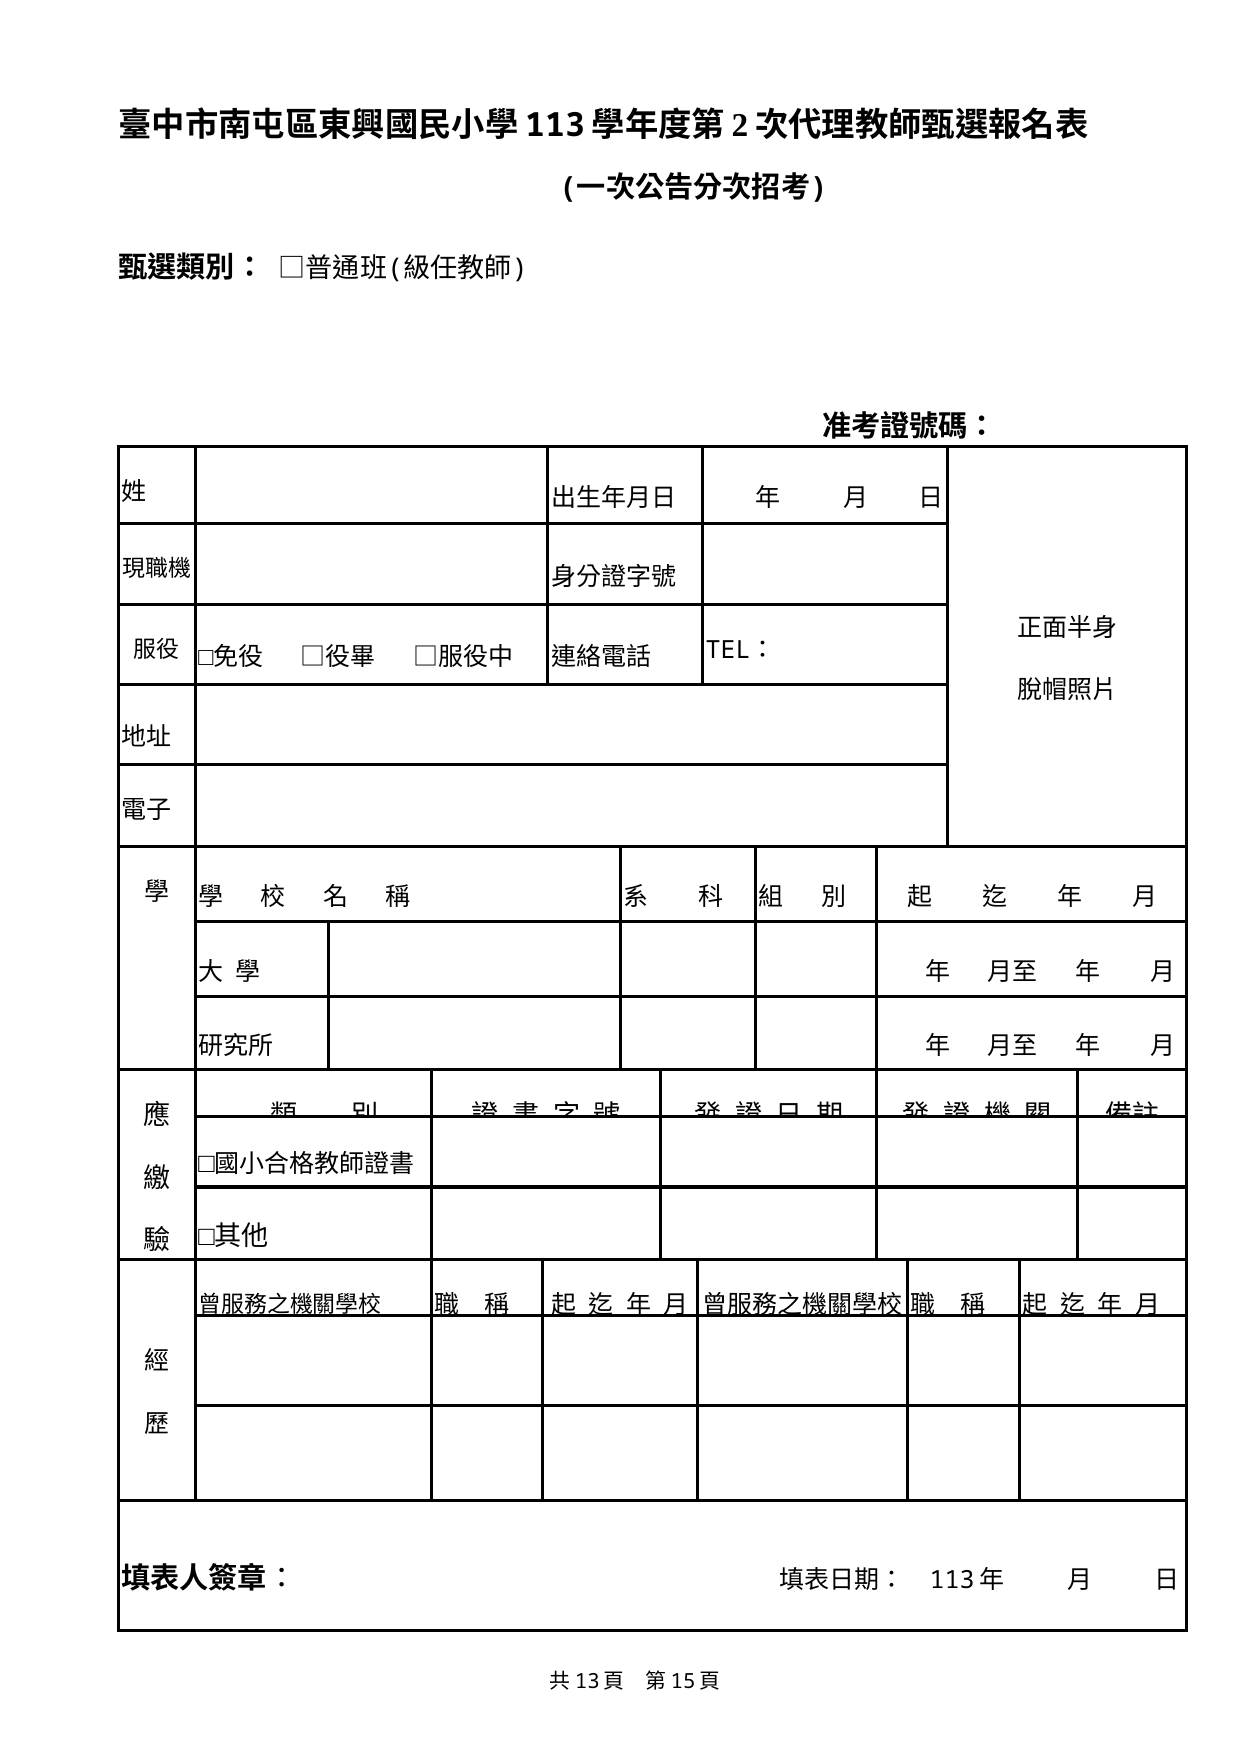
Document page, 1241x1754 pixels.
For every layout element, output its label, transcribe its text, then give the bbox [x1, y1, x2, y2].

text (一次公告分次招考) [118, 143, 1152, 206]
table_cell 起 迄 年 月 [878, 848, 1185, 920]
table_cell [1021, 1317, 1185, 1404]
table_cell [622, 998, 754, 1068]
table_cell [544, 1317, 696, 1404]
table_cell 發 證 日 期 [662, 1071, 875, 1115]
table_cell [433, 1189, 659, 1257]
table_cell 大 學 [197, 923, 327, 995]
table_cell 學 校 名 稱 [197, 848, 619, 920]
table_cell [662, 1118, 875, 1185]
table_cell 起 迄 年 月 [1021, 1261, 1185, 1314]
table_cell 組 別 [757, 848, 875, 920]
table_cell □免役 □役畢 □服役中 [197, 606, 546, 683]
table_header [197, 448, 546, 522]
table_cell [757, 998, 875, 1068]
table_cell 曾服務之機關學校 [699, 1261, 906, 1314]
table_cell [330, 923, 619, 995]
table_cell 身分證字號 [549, 525, 701, 602]
table_cell [622, 923, 754, 995]
table_cell 研究所 [197, 998, 327, 1068]
table_cell [197, 766, 946, 845]
table_cell 填表人簽章： 填表日期： 113年 月 日 [120, 1502, 1185, 1629]
table_cell [757, 923, 875, 995]
text 臺中市南屯區東興國民小學113學年度第2次代理教師甄選報名表 [118, 81, 1152, 143]
table_cell 曾服務之機關學校 [197, 1261, 430, 1314]
table_cell [704, 525, 946, 602]
table_header 出生年月日 [549, 448, 701, 522]
table_cell □其他 [197, 1189, 430, 1257]
table_header 正面半身 脫帽照片 [949, 448, 1185, 845]
table_cell TEL： 手機： [704, 606, 946, 683]
table_header 姓 名 [120, 448, 194, 522]
table_cell 起 迄 年 月 [544, 1261, 696, 1314]
table_cell [878, 1189, 1076, 1257]
table_cell [1079, 1189, 1185, 1257]
table_cell [909, 1317, 1018, 1404]
table_header 年 月 日 [704, 448, 946, 522]
table_cell 服役 情形 [120, 606, 194, 683]
table_cell [197, 1407, 430, 1499]
table_cell □國小合格教師證書 [197, 1118, 430, 1185]
table_cell 年 月至 年 月 [878, 998, 1185, 1068]
table_cell [433, 1317, 541, 1404]
text 准考證號碼： [118, 382, 1152, 445]
table_cell 系 科 [622, 848, 754, 920]
table_cell [197, 686, 946, 763]
table_cell [433, 1118, 659, 1185]
table_cell 證 書 字 號 [433, 1071, 659, 1115]
table_cell 類 別 [197, 1071, 430, 1115]
table_cell [330, 998, 619, 1068]
table_cell 發 證 機 關 [878, 1071, 1076, 1115]
table_cell 現職機關學校 [120, 525, 194, 602]
table_cell [699, 1407, 906, 1499]
table_cell 備註 [1079, 1071, 1185, 1115]
table_cell 經 歷 [120, 1261, 194, 1499]
table_cell [878, 1118, 1076, 1185]
table_cell [197, 1317, 430, 1404]
table_cell 學 歷 [120, 848, 194, 1068]
table_cell 職 稱 [433, 1261, 541, 1314]
table_cell 地址 [120, 686, 194, 763]
table_cell 電子郵件 [120, 766, 194, 845]
table_cell 職 稱 [909, 1261, 1018, 1314]
table_cell [699, 1317, 906, 1404]
table_cell [544, 1407, 696, 1499]
table_cell [433, 1407, 541, 1499]
table_cell 應 繳 驗 證 件 [120, 1071, 194, 1257]
text 甄選類別： □普通班(級任教師) [118, 223, 1152, 285]
table_cell [909, 1407, 1018, 1499]
table_cell [1079, 1118, 1185, 1185]
table_cell [662, 1189, 875, 1257]
table_cell [1021, 1407, 1185, 1499]
table_cell 年 月至 年 月 [878, 923, 1185, 995]
table_cell 連絡電話 [549, 606, 701, 683]
table_cell [197, 525, 546, 602]
